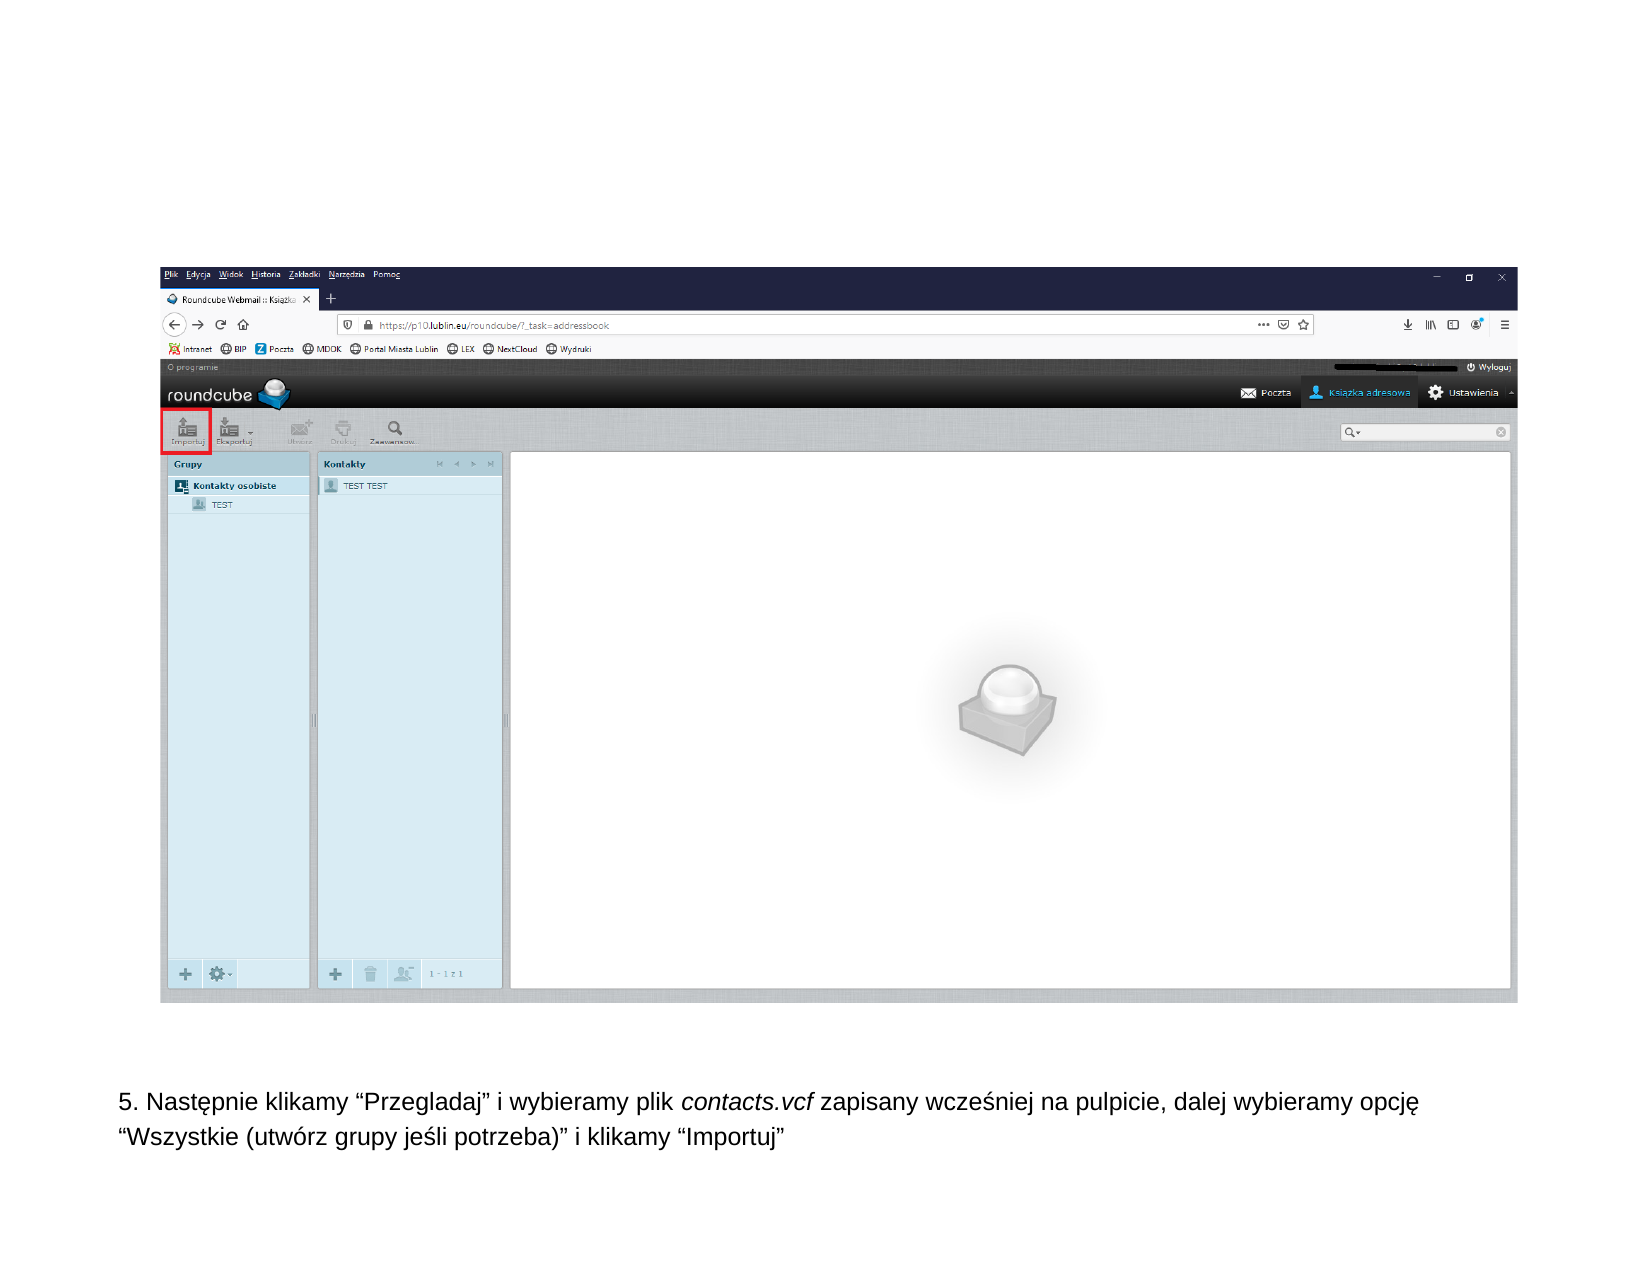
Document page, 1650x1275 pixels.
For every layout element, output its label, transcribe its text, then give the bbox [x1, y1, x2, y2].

text 5. Następnie klikamy “Przegladaj” i wybieramy plik contacts.vcf zapisany wcześniej na pulpicie, dalej wybieramy opcję “Wszystkie (utwórz grupy jeśli potrzeba)” i klikamy “Importuj” [118, 1087, 1532, 1151]
picture [160, 267, 1518, 1003]
